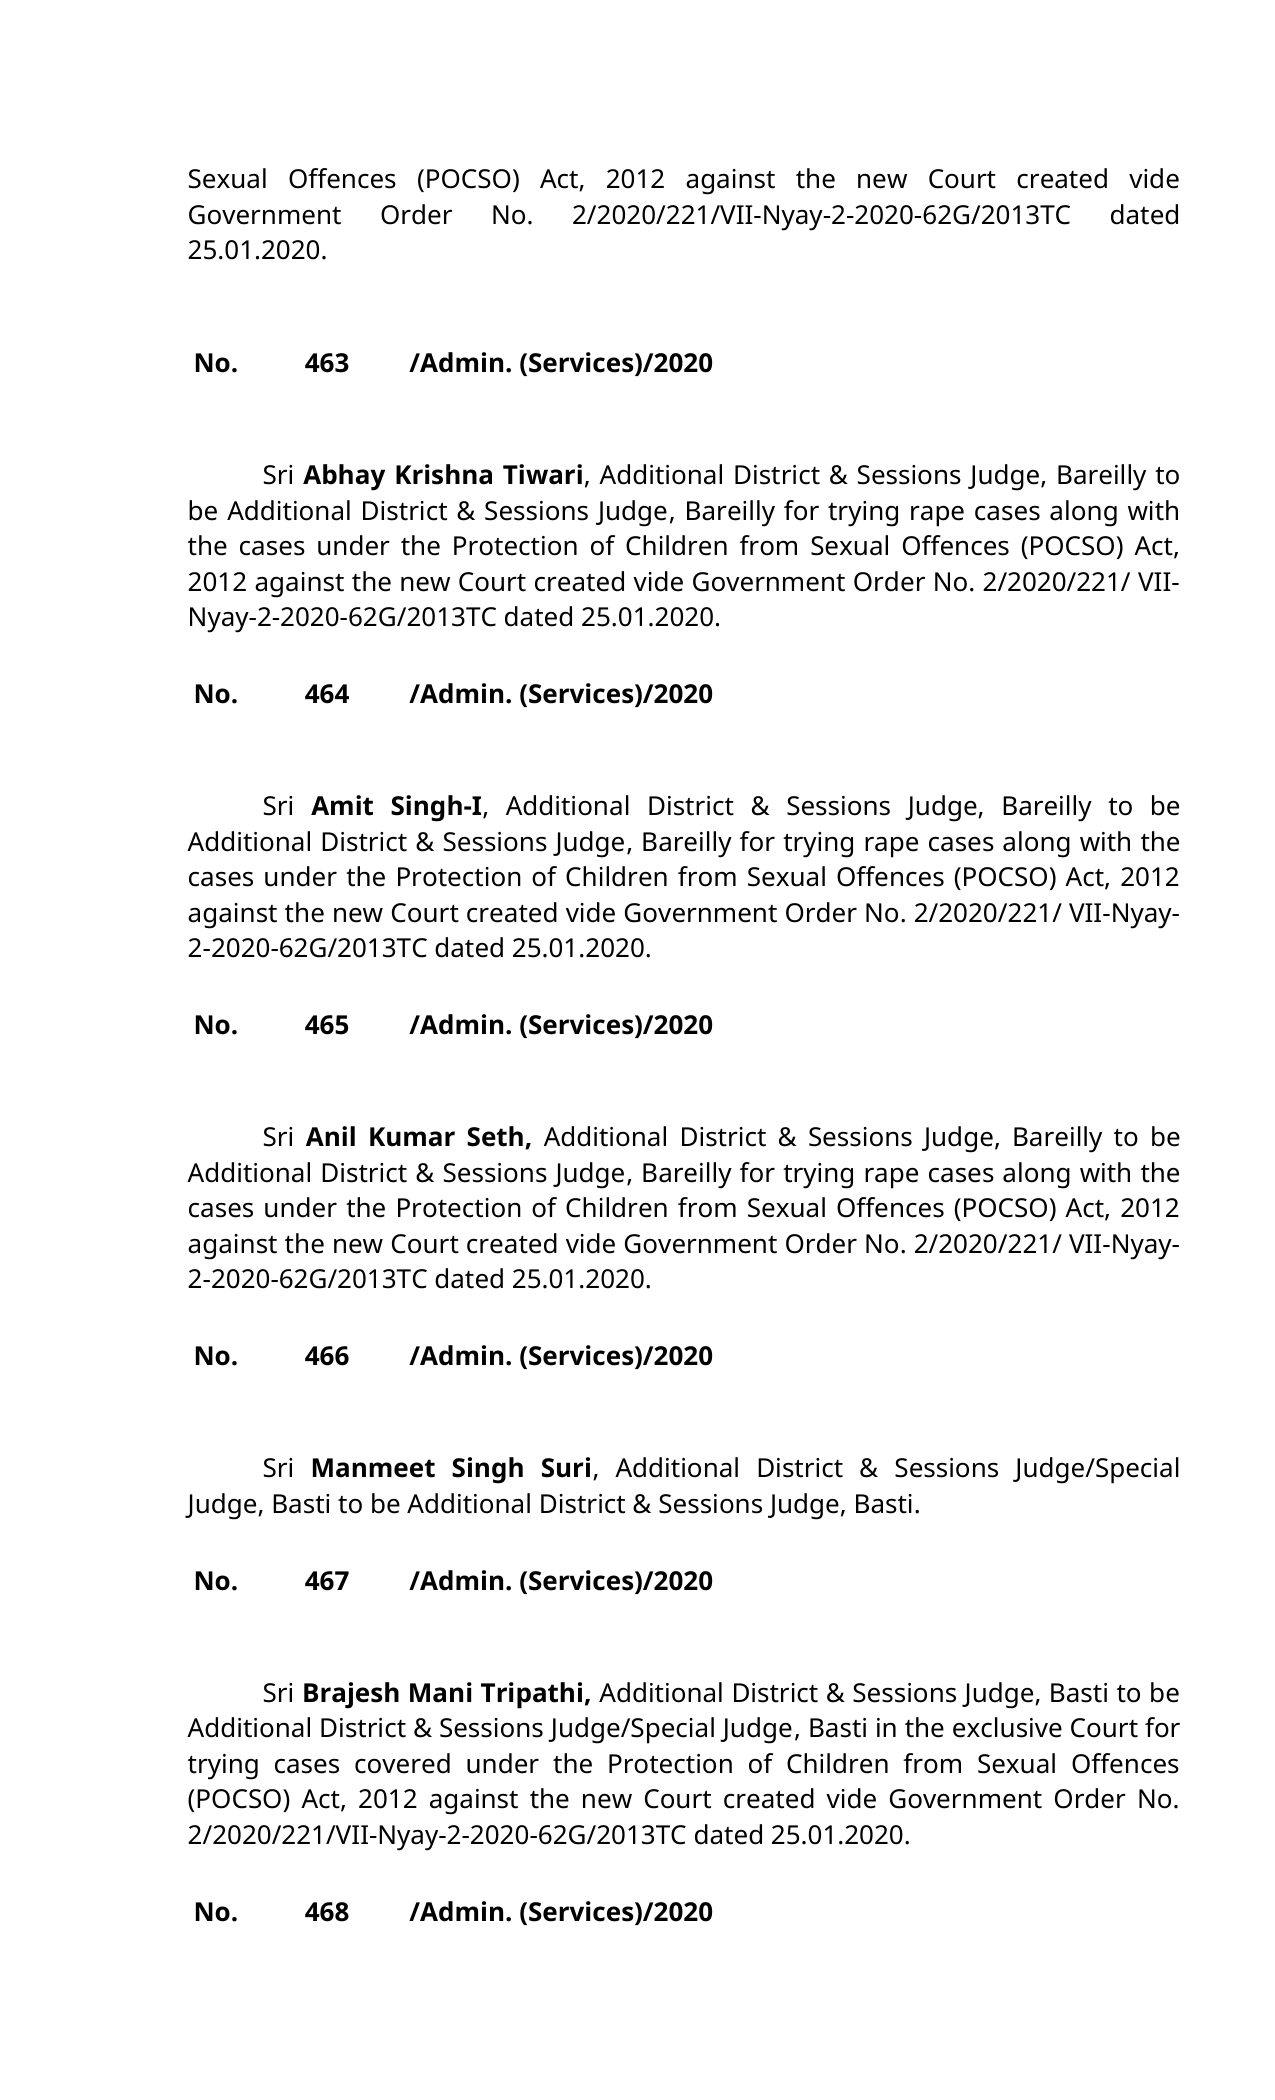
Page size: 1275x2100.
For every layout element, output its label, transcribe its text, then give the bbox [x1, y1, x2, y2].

table_header /Admin. (Services)/2020 [404, 339, 762, 421]
table_header [261, 339, 403, 421]
table_header /Admin. (Services)/2020 [404, 1557, 762, 1639]
table_header No. [188, 339, 261, 421]
text Sri Amit Singh-I, Additional District & Sessions Judge, Bareilly to be Additional District & Sessions Judge, Bareilly for trying rape cases along with the cases under the Protection of Children from Sexual Offences (POCSO) Act, 2012 against the new Court created vide Government Order No. 2/2020/221/ VII-Nyay-2-2020-62G/2013TC dated 25.01.2020. [187, 788, 1181, 965]
table_header [261, 670, 403, 752]
text Sri Manmeet Singh Suri, Additional District & Sessions Judge/Special Judge, Basti to be Additional District & Sessions Judge, Basti. [187, 1450, 1181, 1521]
text Sri Abhay Krishna Tiwari, Additional District & Sessions Judge, Bareilly to be Additional District & Sessions Judge, Bareilly for trying rape cases along with the cases under the Protection of Children from Sexual Offences (POCSO) Act, 2012 against the new Court created vide Government Order No. 2/2020/221/ VII-Nyay-2-2020-62G/2013TC dated 25.01.2020. [187, 457, 1181, 634]
table_header [261, 1557, 403, 1639]
table_header No. [188, 1332, 261, 1414]
text Sri Anil Kumar Seth, Additional District & Sessions Judge, Bareilly to be Additional District & Sessions Judge, Bareilly for trying rape cases along with the cases under the Protection of Children from Sexual Offences (POCSO) Act, 2012 against the new Court created vide Government Order No. 2/2020/221/ VII-Nyay-2-2020-62G/2013TC dated 25.01.2020. [187, 1119, 1181, 1296]
table_header [261, 1888, 403, 1970]
table_header No. [188, 1888, 261, 1970]
table_header [261, 1001, 403, 1083]
table_header No. [188, 1557, 261, 1639]
table_header [261, 1332, 403, 1414]
table_header /Admin. (Services)/2020 [404, 1001, 762, 1083]
table_header /Admin. (Services)/2020 [404, 1888, 762, 1970]
text Sri Brajesh Mani Tripathi, Additional District & Sessions Judge, Basti to be Additional District & Sessions Judge/Special Judge, Basti in the exclusive Court for trying cases covered under the Protection of Children from Sexual Offences (POCSO) Act, 2012 against the new Court created vide Government Order No. 2/2020/221/VII-Nyay-2-2020-62G/2013TC dated 25.01.2020. [187, 1674, 1181, 1852]
text Sexual Offences (POCSO) Act, 2012 against the new Court created vide Government Order No. 2/2020/221/VII-Nyay-2-2020-62G/2013TC dated 25.01.2020. [187, 161, 1181, 267]
table_header No. [188, 670, 261, 752]
table_header /Admin. (Services)/2020 [404, 1332, 762, 1414]
table_header /Admin. (Services)/2020 [404, 670, 762, 752]
table_header No. [188, 1001, 261, 1083]
